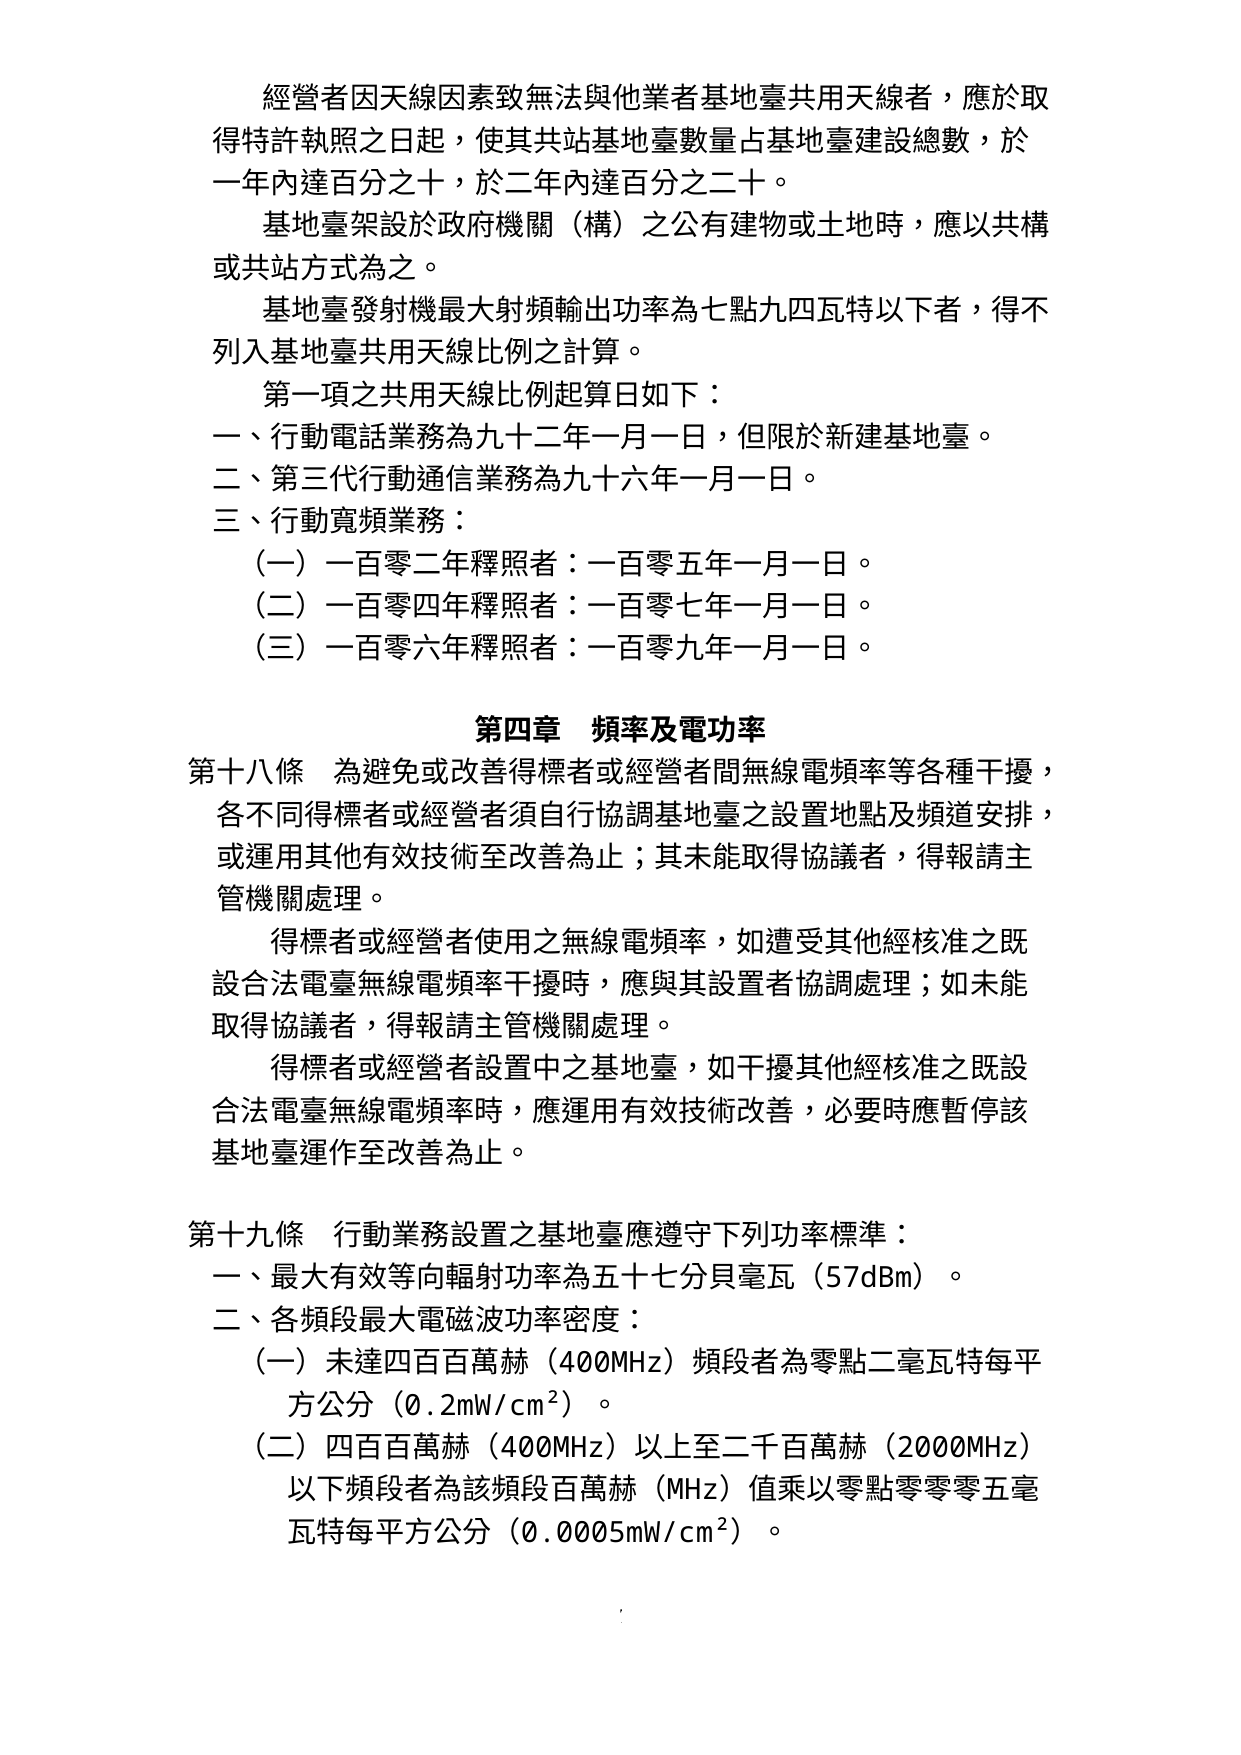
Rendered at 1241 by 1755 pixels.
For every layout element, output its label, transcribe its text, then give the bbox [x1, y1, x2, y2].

text 三、行動寬頻業務： [212, 498, 1053, 540]
text 第四章 頻率及電功率 [187, 707, 1053, 749]
text 得標者或經營者設置中之基地臺，如干擾其他經核准之既設合法電臺無線電頻率時，應運用有效技術改善，必要時應暫停該基地臺運作至改善為止。 [211, 1045, 1053, 1172]
text 一、行動電話業務為九十二年一月一日，但限於新建基地臺。 [212, 413, 1053, 456]
text 第一項之共用天線比例起算日如下： [212, 371, 1053, 413]
text 得標者或經營者使用之無線電頻率，如遭受其他經核准之既設合法電臺無線電頻率干擾時，應與其設置者協調處理；如未能取得協議者，得報請主管機關處理。 [211, 918, 1053, 1045]
text 經營者因天線因素致無法與他業者基地臺共用天線者，應於取得特許執照之日起，使其共站基地臺數量占基地臺建設總數，於一年內達百分之十，於二年內達百分之二十。 [212, 75, 1053, 202]
text 第十九條 行動業務設置之基地臺應遵守下列功率標準： [187, 1212, 1053, 1254]
text （一）未達四百百萬赫（400MHz）頻段者為零點二毫瓦特每平方公分（0.2mW/cm²）。 [237, 1339, 1053, 1423]
text 基地臺架設於政府機關（構）之公有建物或土地時，應以共構或共站方式為之。 [212, 202, 1053, 286]
text 第十八條 為避免或改善得標者或經營者間無線電頻率等各種干擾，各不同得標者或經營者須自行協調基地臺之設置地點及頻道安排，或運用其他有效技術至改善為止；其未能取得協議者，得報請主管機關處理。 [187, 749, 1053, 918]
text （二）四百百萬赫（400MHz）以上至二千百萬赫（2000MHz）以下頻段者為該頻段百萬赫（MHz）值乘以零點零零零五毫瓦特每平方公分（0.0005mW/cm²）。 [237, 1423, 1053, 1551]
text 一、最大有效等向輻射功率為五十七分貝毫瓦（57dBm）。 [212, 1254, 1053, 1296]
text 二、第三代行動通信業務為九十六年一月一日。 [212, 456, 1053, 498]
text （二）一百零四年釋照者：一百零七年一月一日。 [237, 582, 1053, 625]
text 基地臺發射機最大射頻輸出功率為七點九四瓦特以下者，得不列入基地臺共用天線比例之計算。 [212, 286, 1053, 371]
text （三）一百零六年釋照者：一百零九年一月一日。 [237, 625, 1053, 667]
text （一）一百零二年釋照者：一百零五年一月一日。 [237, 540, 1053, 582]
text 二、各頻段最大電磁波功率密度： [212, 1296, 1053, 1339]
